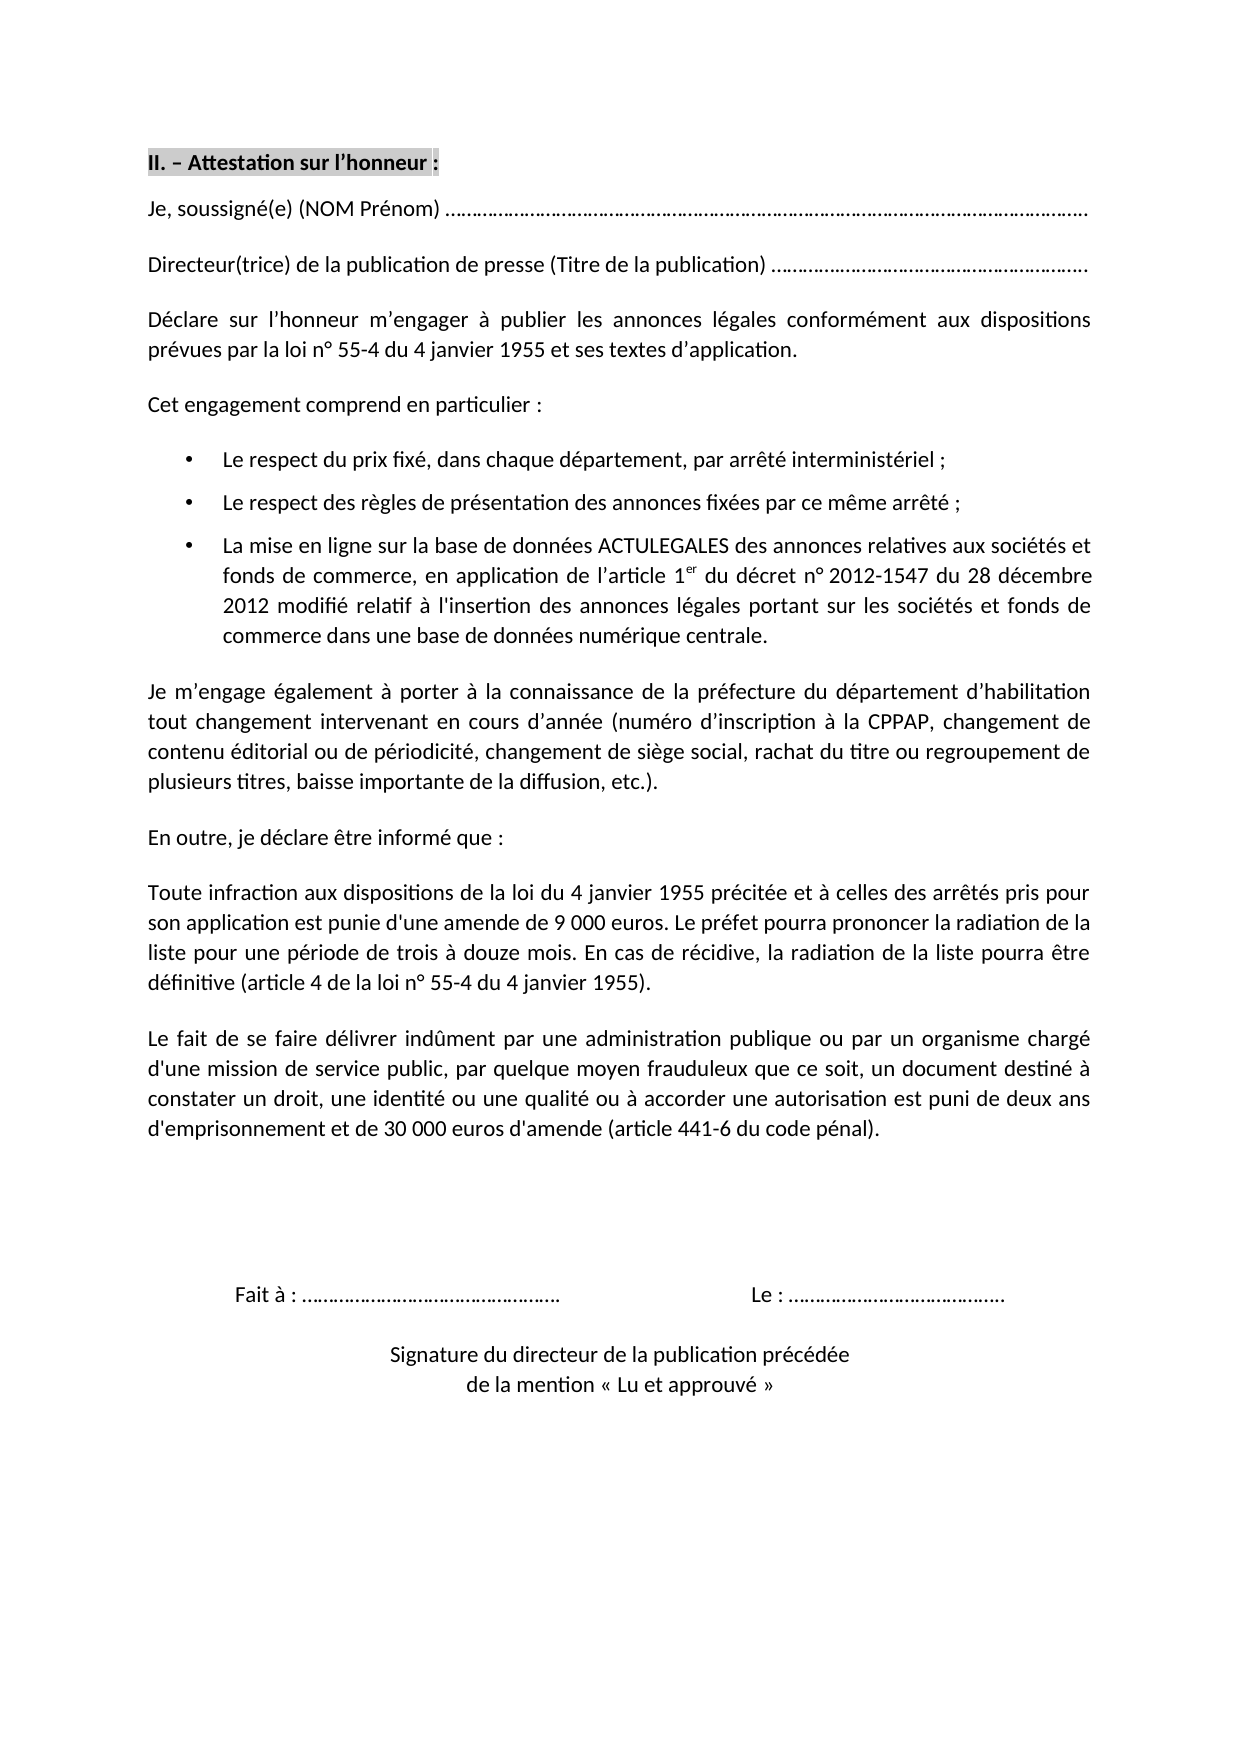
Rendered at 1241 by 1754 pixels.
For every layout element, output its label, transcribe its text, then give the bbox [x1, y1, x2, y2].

text Je, soussigné(e) (NOM Prénom) ………………………………………………………………………………………………………….. [148, 194, 1093, 222]
text Cet engagement comprend en particulier : [148, 390, 1093, 418]
text Fait à : …………………………………………. Le : ………………………………….. [148, 1280, 1093, 1308]
text de la mention « Lu et approuvé » [148, 1371, 1093, 1398]
text Signature du directeur de la publication précédée [148, 1340, 1093, 1368]
list Le respect des règles de présentation des annonces fixées par ce même arrêté ; [185, 488, 1093, 516]
text En outre, je déclare être informé que : [148, 823, 1093, 851]
text II. – Attestation sur l’honneur : [148, 148, 1093, 176]
text Je m’engage également à porter à la connaissance de la préfecture du département d’habilitation tout changement intervenant en cours d’année (numéro d’inscription à la CPPAP, changement de contenu éditorial ou de périodicité, changement de siège social, rachat du titre ou regroupement de plusieurs titres, baisse importante de la diffusion, etc.). [148, 677, 1093, 795]
text Déclare sur l’honneur m’engager à publier les annonces légales conformément aux dispositions prévues par la loi n° 55-4 du 4 janvier 1955 et ses textes d’application. [148, 305, 1093, 363]
text Toute infraction aux dispositions de la loi du 4 janvier 1955 précitée et à celles des arrêtés pris pour son application est punie d'une amende de 9 000 euros. Le préfet pourra prononcer la radiation de la liste pour une période de trois à douze mois. En cas de récidive, la radiation de la liste pourra être définitive (article 4 de la loi n° 55-4 du 4 janvier 1955). [148, 878, 1093, 996]
text Directeur(trice) de la publication de presse (Titre de la publication) ………….……………………………………….. [148, 250, 1093, 278]
list Le respect du prix fixé, dans chaque département, par arrêté interministériel ; [185, 446, 1093, 473]
list La mise en ligne sur la base de données ACTULEGALES des annonces relatives aux sociétés et fonds de commerce, en application de l’article 1er du décret n° 2012-1547 du 28 décembre 2012 modifié relatif à l'insertion des annonces légales portant sur les sociétés et fonds de commerce dans une base de données numérique centrale. [185, 531, 1093, 649]
text Le fait de se faire délivrer indûment par une administration publique ou par un organisme chargé d'une mission de service public, par quelque moyen frauduleux que ce soit, un document destiné à constater un droit, une identité ou une qualité ou à accorder une autorisation est puni de deux ans d'emprisonnement et de 30 000 euros d'amende (article 441-6 du code pénal). [148, 1024, 1093, 1142]
